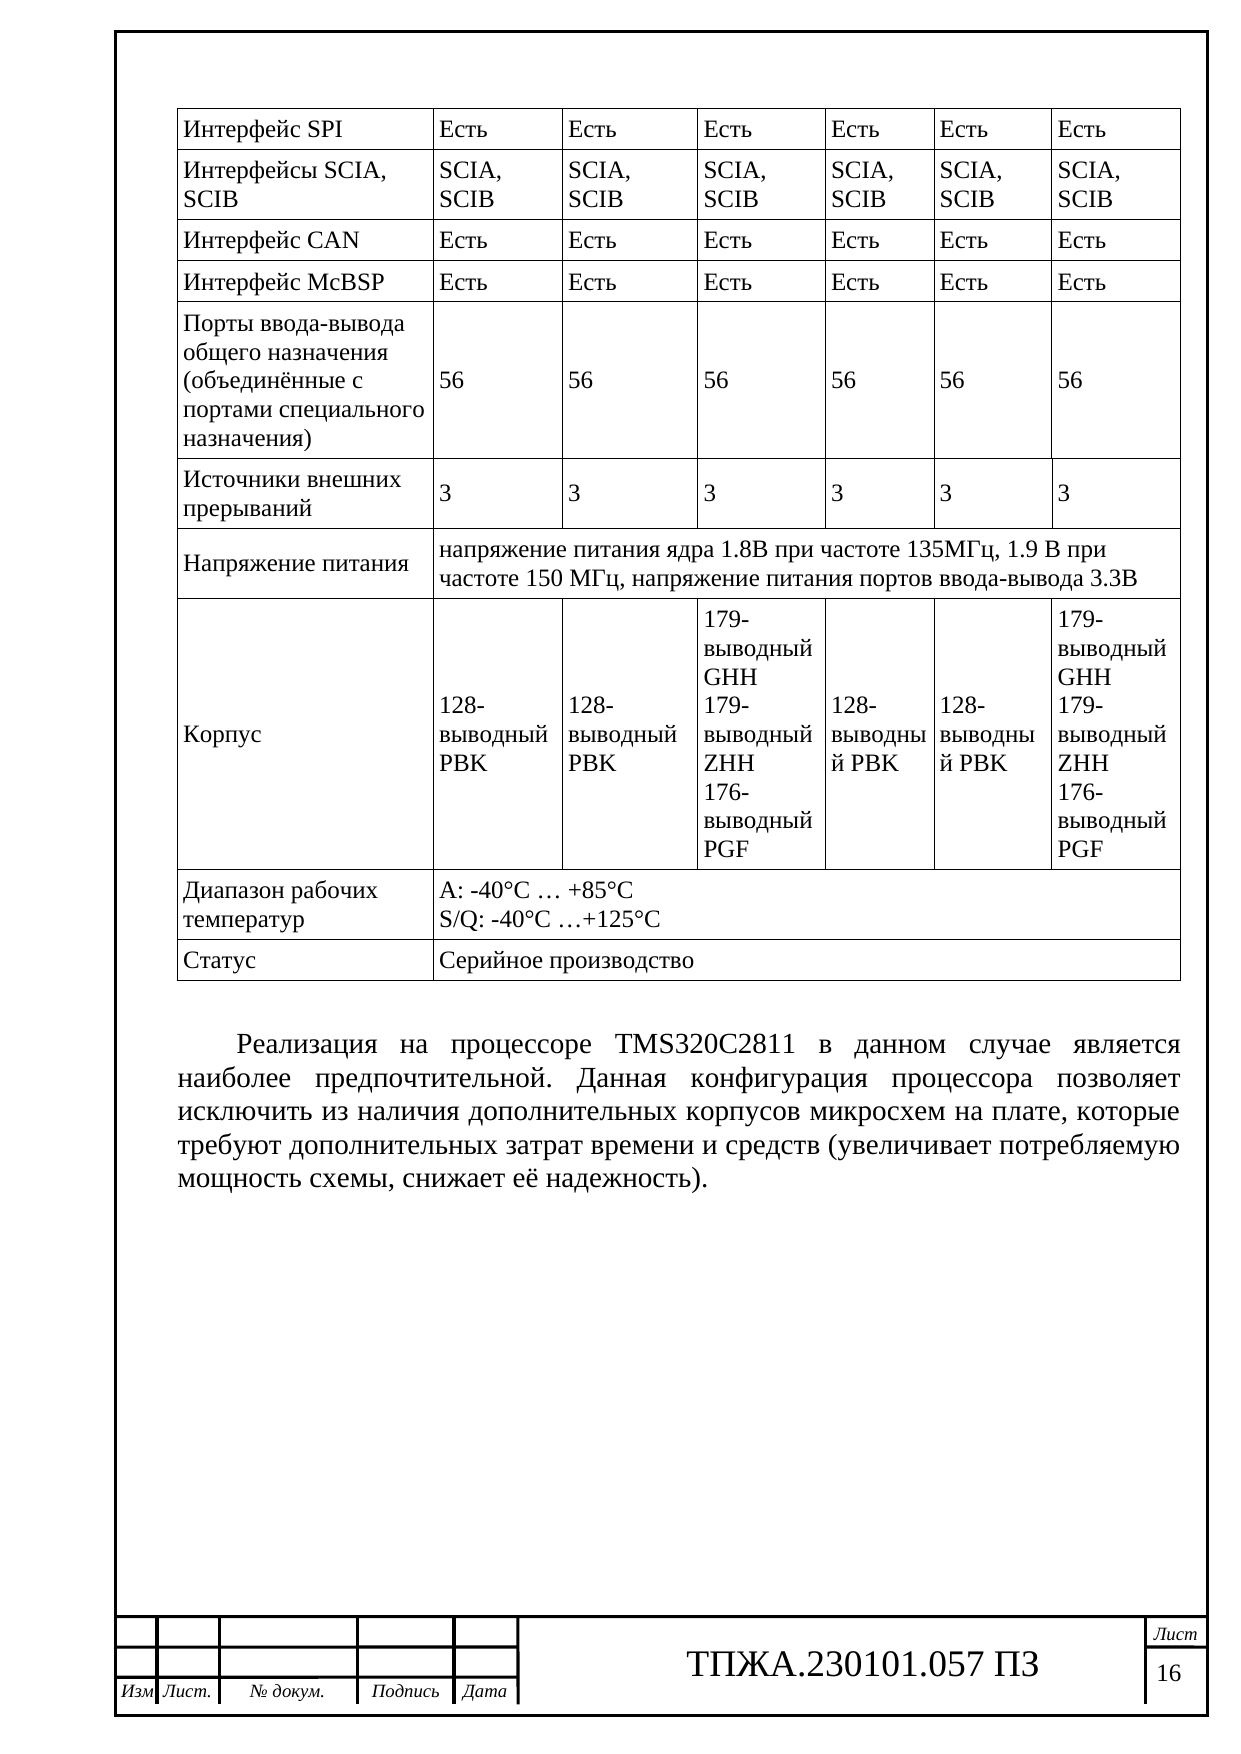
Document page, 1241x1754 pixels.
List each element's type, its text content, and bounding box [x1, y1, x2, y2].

table_cell 3 [698, 459, 825, 527]
table_cell 56 [1052, 302, 1180, 457]
table_cell Статус [178, 940, 433, 980]
table_cell SCIA, SCIB [935, 150, 1051, 219]
table_cell Есть [698, 220, 825, 260]
table_cell Есть [826, 109, 934, 149]
table_cell 128-выводный PBK [434, 599, 562, 869]
table_cell 128-выводный PBK [935, 599, 1051, 869]
table_cell Серийное производство [434, 940, 1180, 980]
table_cell Есть [826, 220, 934, 260]
table_cell Есть [434, 261, 562, 301]
table_cell SCIA, SCIB [1052, 150, 1180, 219]
table_cell 128-выводный PBK [826, 599, 934, 869]
table_cell SCIA, SCIB [698, 150, 825, 219]
table_cell 179-выводный GHH 179-выводный ZHH 176-выводный PGF [1052, 599, 1180, 869]
table_cell SCIA, SCIB [434, 150, 562, 219]
table_cell Есть [1052, 109, 1180, 149]
table_cell 56 [935, 302, 1051, 457]
table_cell Источники внешних прерываний [178, 459, 433, 527]
text Реализация на процессоре TMS320C2811 в данном случае является наиболее предпочтительной. Данная конфигурация процессора позволяет исключить из наличия дополнительных корпусов микросхем на плате, которые требуют дополнительных затрат времени и средств (увеличивает потребляемую мощность схемы, снижает её надежность). [177, 1026, 1181, 1194]
table_cell Диапазон рабочих температур [178, 870, 433, 939]
table_cell Интерфейс SPI [178, 109, 433, 149]
table_cell Корпус [178, 599, 433, 869]
table_cell 56 [434, 302, 562, 457]
table_cell Есть [935, 261, 1051, 301]
table_cell Есть [563, 109, 697, 149]
table_cell Интерфейсы SCIA, SCIB [178, 150, 433, 219]
table_cell 56 [563, 302, 697, 457]
table_cell 3 [826, 459, 934, 527]
table_cell Напряжение питания [178, 529, 433, 597]
table_cell SCIA, SCIB [563, 150, 697, 219]
table_cell 56 [698, 302, 825, 457]
table_cell Есть [698, 261, 825, 301]
table_cell Интерфейс McBSP [178, 261, 433, 301]
table_cell 56 [826, 302, 934, 457]
table_cell Есть [434, 220, 562, 260]
table_cell Есть [935, 109, 1051, 149]
table_cell Есть [563, 220, 697, 260]
table_cell напряжение питания ядра 1.8В при частоте 135МГц, 1.9 В при частоте 150 МГц, напряжение питания портов ввода-вывода 3.3В [434, 529, 1180, 597]
table_cell Есть [935, 220, 1051, 260]
table_cell 179-выводный GHH 179-выводный ZHH 176-выводный PGF [698, 599, 825, 869]
table_cell 128-выводный PBK [563, 599, 697, 869]
table_cell Есть [698, 109, 825, 149]
table_cell 3 [1053, 459, 1180, 527]
table_cell 3 [935, 459, 1052, 527]
table_cell Есть [1052, 261, 1180, 301]
table_cell A: -40°C … +85°C S/Q: -40°C …+125°C [434, 870, 1180, 939]
table_cell 3 [563, 459, 697, 527]
table_cell Есть [1052, 220, 1180, 260]
table_cell Есть [434, 109, 562, 149]
table_cell Интерфейс CAN [178, 220, 433, 260]
table_cell SCIA, SCIB [826, 150, 934, 219]
table_cell 3 [434, 459, 562, 527]
table_cell Есть [563, 261, 697, 301]
table_cell Есть [826, 261, 934, 301]
table_cell Порты ввода-вывода общего назначения (объединённые с портами специального назначения) [178, 302, 433, 457]
